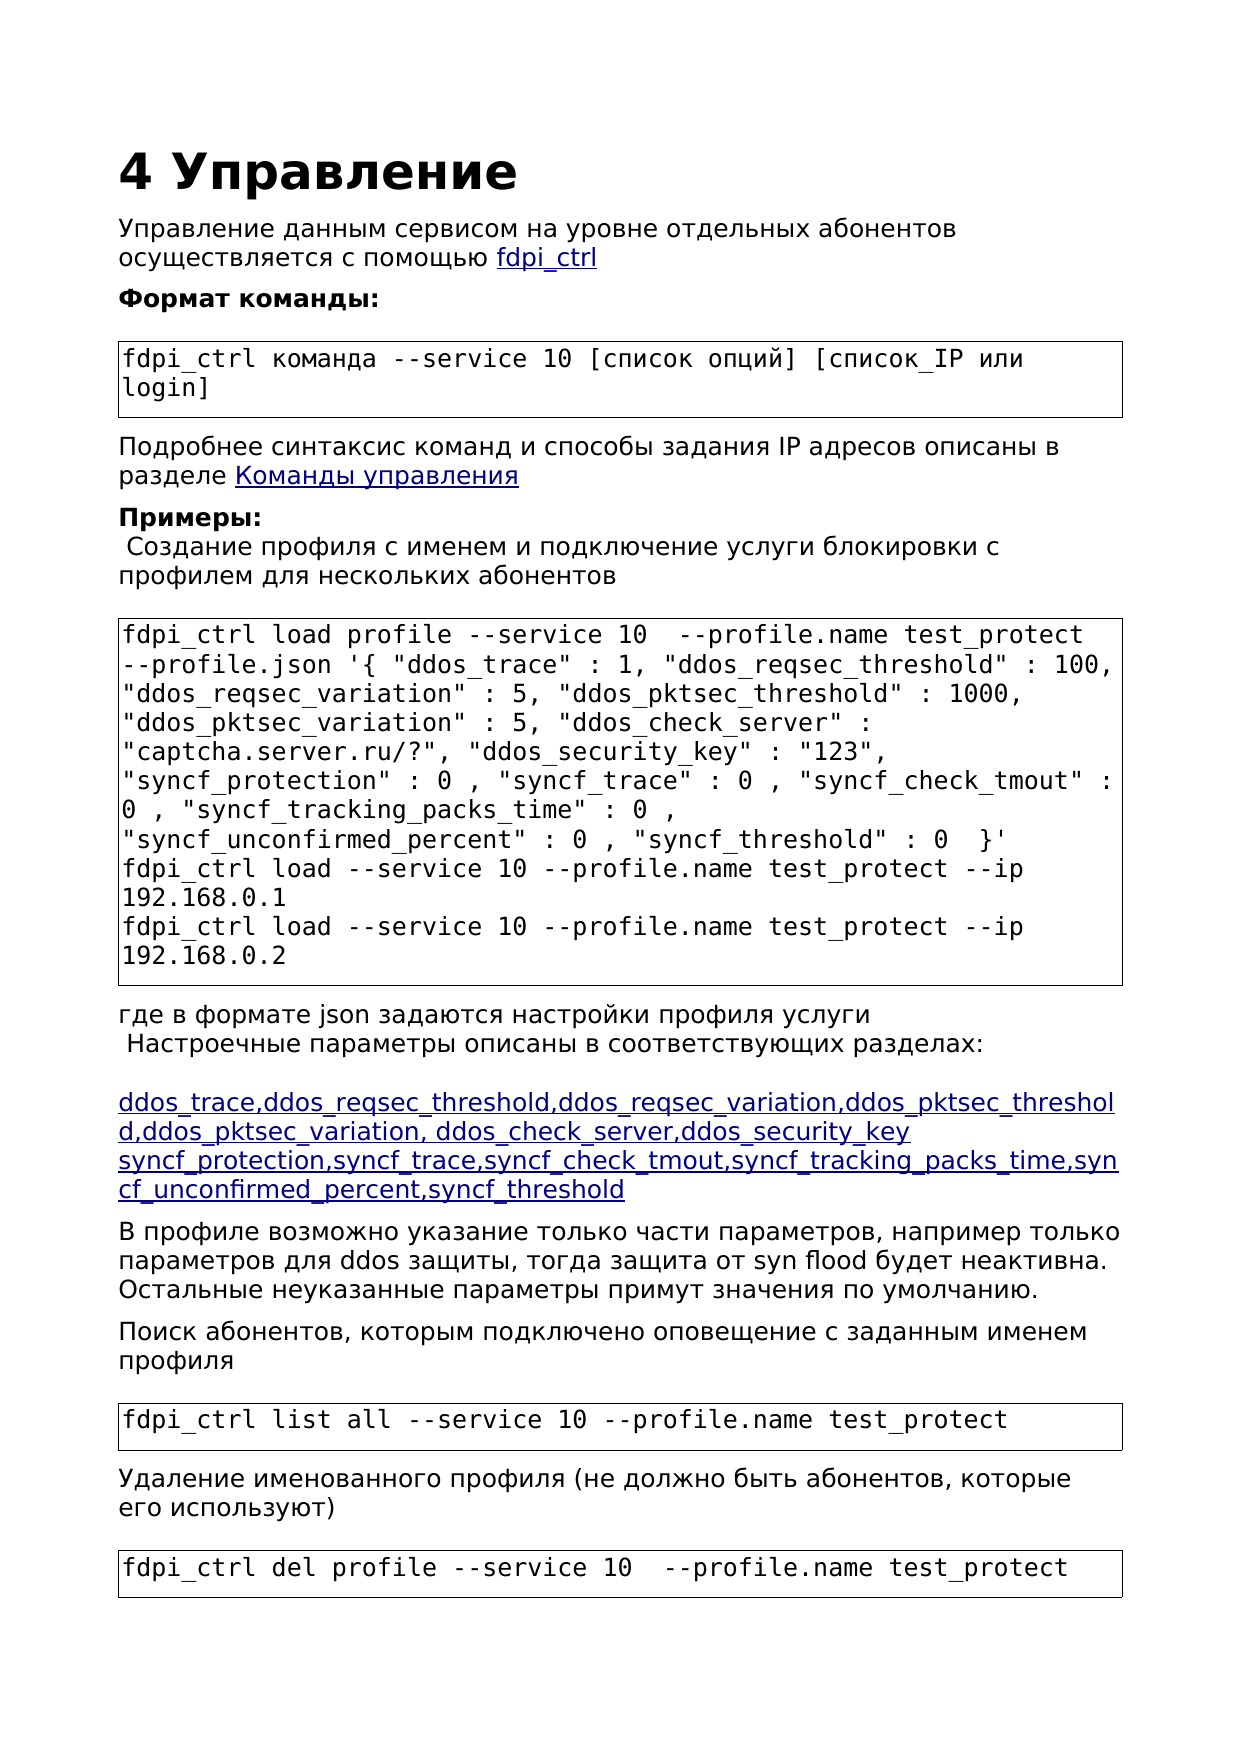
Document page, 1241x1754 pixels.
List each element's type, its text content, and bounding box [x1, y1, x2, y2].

text Удаление именованного профиля (не должно быть абонентов, которые его используют) [118, 1464, 1122, 1523]
text Управление данным сервисом на уровне отдельных абонентов осуществляется с помощью fdpi_ctrl [118, 214, 1122, 272]
text где в формате json задаются настройки профиля услуги Настроечные параметры описаны в соответствующих разделах: ddos_trace,ddos_reqsec_threshold,ddos_reqsec_variation,ddos_pktsec_threshold,ddos_pktsec_variation, ddos_check_server,ddos_security_key syncf_protection,syncf_trace,syncf_check_tmout,syncf_tracking_packs_time,syncf_unconfirmed_percent,syncf_threshold [118, 1000, 1122, 1204]
table_header fdpi_ctrl list all --service 10 --profile.name test_protect [119, 1404, 1122, 1449]
table_header fdpi_ctrl команда --service 10 [список опций] [список_IP или login] [119, 342, 1122, 417]
text В профиле возможно указание только части параметров, например только параметров для ddos защиты, тогда защита от syn flood будет неактивна. Остальные неуказанные параметры примут значения по умолчанию. [118, 1217, 1122, 1304]
text Подробнее синтаксис команд и способы задания IP адресов описаны в разделе Команды управления [118, 432, 1122, 490]
table_header fdpi_ctrl del profile --service 10 --profile.name test_protect [119, 1551, 1122, 1597]
subtitle 4 Управление [118, 143, 1122, 201]
table_header fdpi_ctrl load profile --service 10 --profile.name test_protect --profile.json '{ "ddos_trace" : 1, "ddos_reqsec_threshold" : 100, "ddos_reqsec_variation" : 5, "ddos_pktsec_threshold" : 1000, "ddos_pktsec_variation" : 5, "ddos_check_server" : "captcha.server.ru/?", "ddos_security_key" : "123", "syncf_protection" : 0 , "syncf_trace" : 0 , "syncf_check_tmout" : 0 , "syncf_tracking_packs_time" : 0 , "syncf_unconfirmed_percent" : 0 , "syncf_threshold" : 0 }' fdpi_ctrl load --service 10 --profile.name test_protect --ip 192.168.0.1 fdpi_ctrl load --service 10 --profile.name test_protect --ip 192.168.0.2 [119, 619, 1122, 985]
text Формат команды: [118, 285, 1122, 314]
text Примеры: Создание профиля с именем и подключение услуги блокировки с профилем для нескольких абонентов [118, 503, 1122, 590]
text Поиск абонентов, которым подключено оповещение с заданным именем профиля [118, 1317, 1122, 1375]
